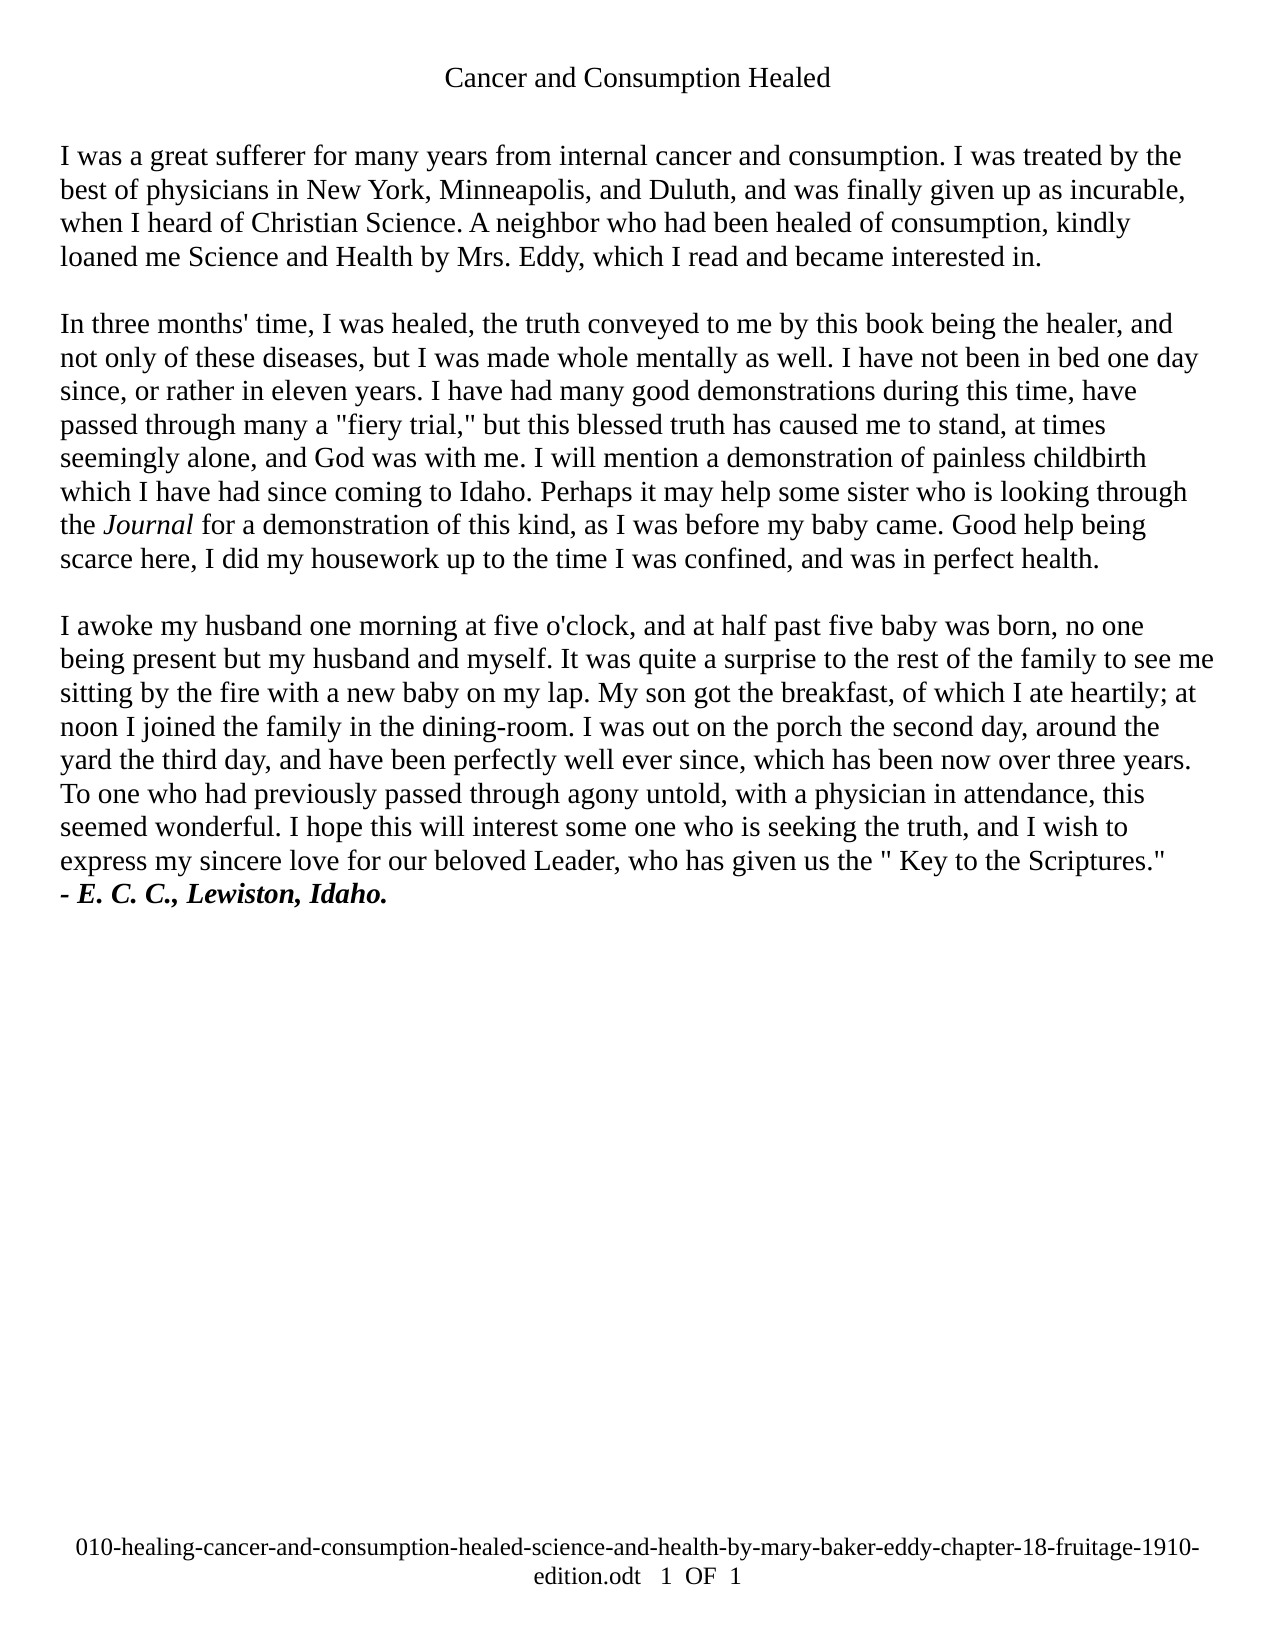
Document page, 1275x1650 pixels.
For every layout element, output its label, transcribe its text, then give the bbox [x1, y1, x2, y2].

text Cancer and Consumption Healed [60, 60, 1215, 93]
text I was a great sufferer for many years from internal cancer and consumption. I was treated by the best of physicians in New York, Minneapolis, and Duluth, and was finally given up as incurable, when I heard of Christian Science. A neighbor who had been healed of consumption, kindly loaned me Science and Health by Mrs. Eddy, which I read and became interested in. In three months' time, I was healed, the truth conveyed to me by this book being the healer, and not only of these diseases, but I was made whole mentally as well. I have not been in bed one day since, or rather in eleven years. I have had many good demonstrations during this time, have passed through many a "fiery trial," but this blessed truth has caused me to stand, at times seemingly alone, and God was with me. I will mention a demonstration of painless childbirth which I have had since coming to Idaho. Perhaps it may help some sister who is looking through the Journal for a demonstration of this kind, as I was before my baby came. Good help being scarce here, I did my housework up to the time I was confined, and was in perfect health. I awoke my husband one morning at five o'clock, and at half past five baby was born, no one being present but my husband and myself. It was quite a surprise to the rest of the family to see me sitting by the fire with a new baby on my lap. My son got the breakfast, of which I ate heartily; at noon I joined the family in the dining-room. I was out on the porch the second day, around the yard the third day, and have been perfectly well ever since, which has been now over three years. To one who had previously passed through agony untold, with a physician in attendance, this seemed wonderful. I hope this will interest some one who is seeking the truth, and I wish to express my sincere love for our beloved Leader, who has given us the " Key to the Scriptures." - E. C. C., Lewiston, Idaho. [60, 138, 1215, 910]
